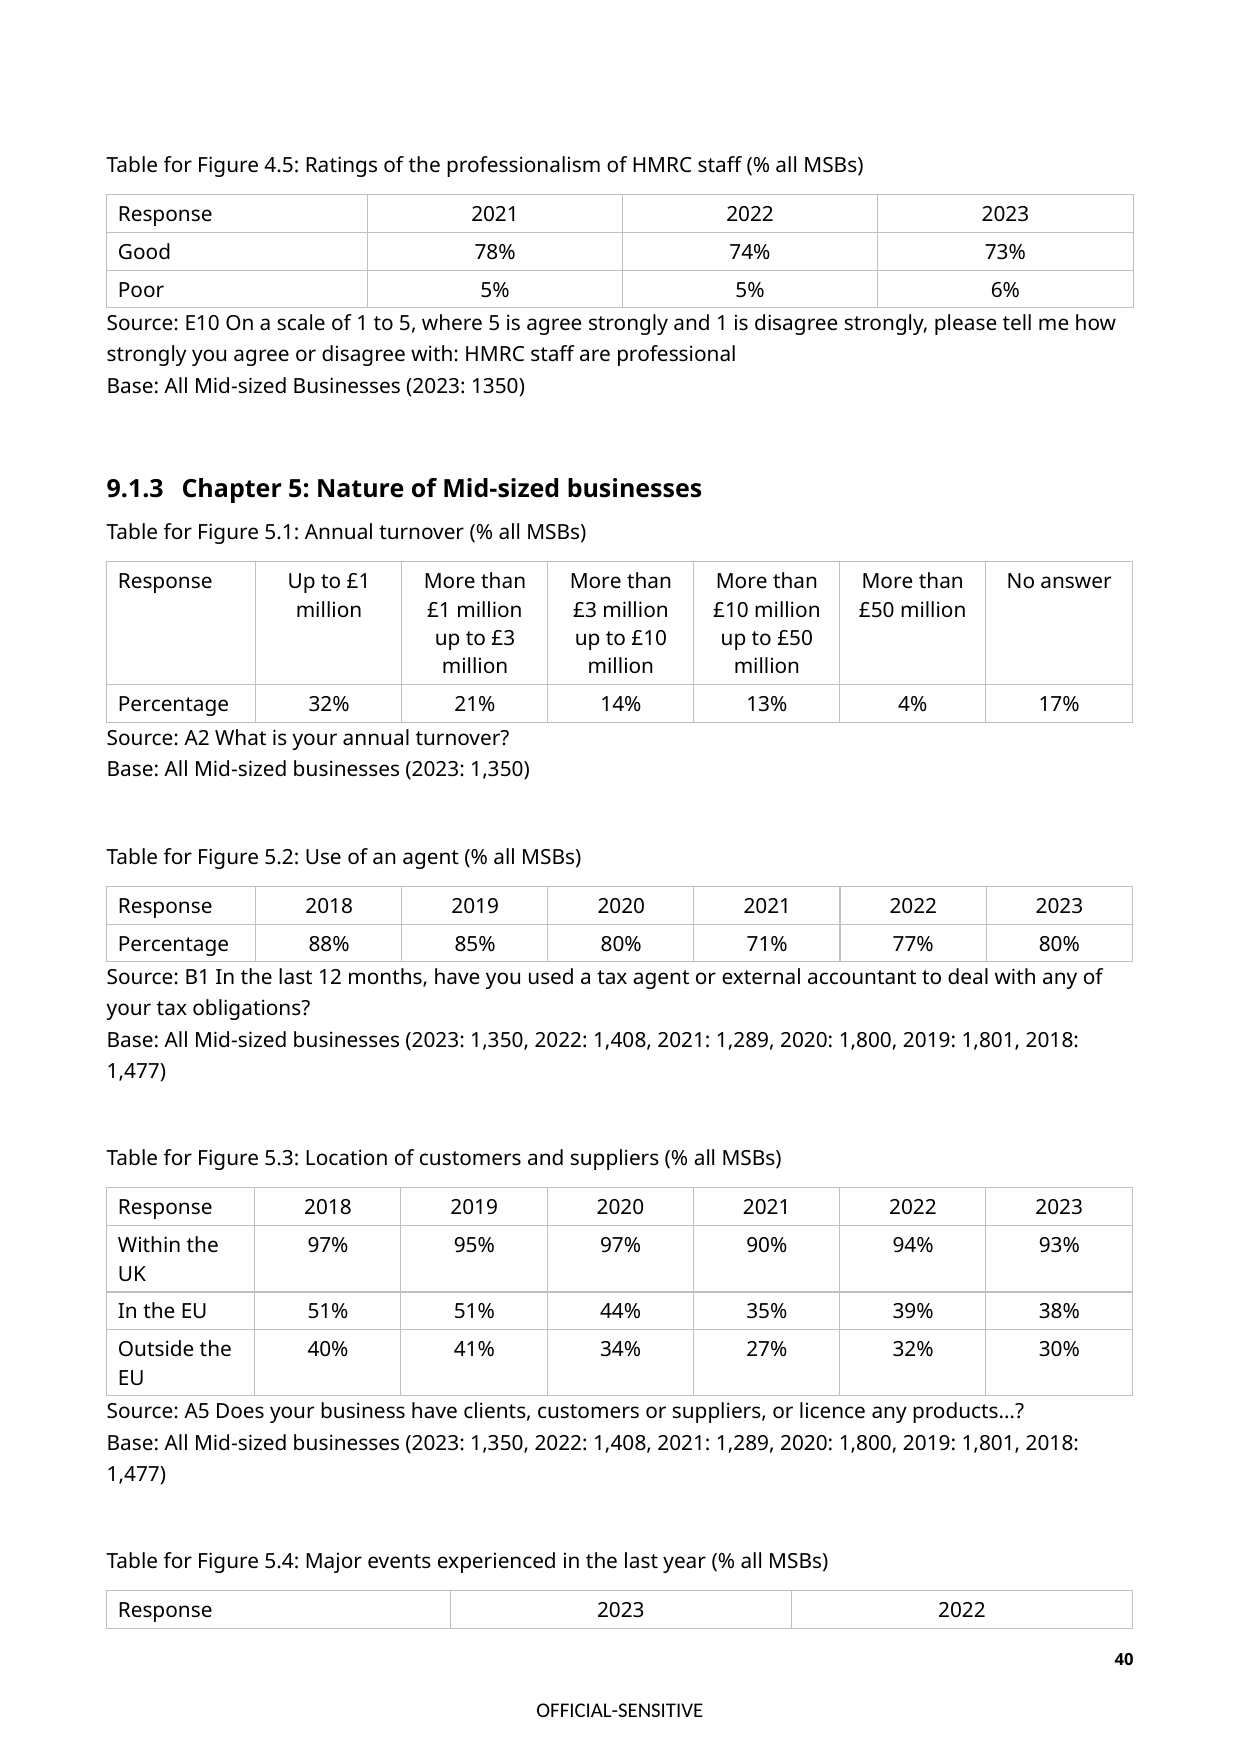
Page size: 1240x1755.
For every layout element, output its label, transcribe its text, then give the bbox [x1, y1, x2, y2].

table_header More than £10 million up to £50 million [694, 562, 839, 684]
table_header 2023 [451, 1591, 791, 1628]
table_header 2023 [878, 195, 1133, 232]
table_cell Outside the EU [107, 1330, 254, 1395]
table_cell 5% [368, 271, 622, 307]
table_header 2022 [792, 1591, 1132, 1628]
table_header Up to £1 million [256, 562, 401, 684]
table_cell 93% [986, 1226, 1132, 1291]
table_header 2023 [987, 887, 1132, 923]
table_header Response [107, 562, 255, 684]
table_header 2023 [986, 1188, 1132, 1225]
table_cell 44% [548, 1293, 693, 1329]
table_cell 78% [368, 233, 622, 269]
text Source: A5 Does your business have clients, customers or suppliers, or licence any products…? Base: All Mid-sized businesses (2023: 1,350, 2022: 1,408, 2021: 1,289, 2020: 1,800, 2019: 1,801, 2018: 1,477) [106, 1396, 1133, 1487]
table_header 2018 [256, 887, 401, 923]
text Table for Figure 5.1: Annual turnover (% all MSBs) [106, 517, 1133, 546]
table_cell Poor [107, 271, 367, 307]
table_cell 6% [878, 271, 1133, 307]
table_cell 4% [840, 685, 985, 722]
table_cell 51% [255, 1293, 400, 1329]
table_cell 97% [548, 1226, 693, 1291]
table_cell 85% [402, 925, 547, 961]
table_header 2020 [548, 887, 693, 923]
table_header 2020 [548, 1188, 693, 1225]
table_cell 14% [548, 685, 693, 722]
table_cell Percentage [107, 685, 255, 722]
text Source: E10 On a scale of 1 to 5, where 5 is agree strongly and 1 is disagree strongly, please tell me how strongly you agree or disagree with: HMRC staff are professional Base: All Mid-sized Businesses (2023: 1350) [106, 308, 1133, 399]
table_header Response [107, 1188, 254, 1225]
table_cell 34% [548, 1330, 693, 1395]
table_cell 21% [402, 685, 547, 722]
table_header 2022 [841, 887, 986, 923]
table_header Response [107, 887, 255, 923]
table_cell 80% [548, 925, 693, 961]
table_cell 27% [694, 1330, 839, 1395]
table_header 2022 [840, 1188, 985, 1225]
table_header More than £50 million [840, 562, 985, 684]
table_cell 88% [256, 925, 401, 961]
table_cell 32% [256, 685, 401, 722]
table_cell 71% [694, 925, 839, 961]
table_cell 51% [401, 1293, 547, 1329]
table_cell Within the UK [107, 1226, 254, 1291]
table_header 2021 [368, 195, 622, 232]
table_cell 38% [986, 1293, 1132, 1329]
table_header No answer [986, 562, 1132, 684]
table_cell 5% [623, 271, 877, 307]
text Table for Figure 5.3: Location of customers and suppliers (% all MSBs) [106, 1143, 1133, 1172]
table_cell 77% [841, 925, 986, 961]
table_header 2021 [694, 1188, 839, 1225]
table_cell 30% [986, 1330, 1132, 1395]
table_cell 97% [255, 1226, 400, 1291]
table_cell Good [107, 233, 367, 269]
table_header 2022 [623, 195, 877, 232]
text Source: B1 In the last 12 months, have you used a tax agent or external accountant to deal with any of your tax obligations? Base: All Mid-sized businesses (2023: 1,350, 2022: 1,408, 2021: 1,289, 2020: 1,800, 2019: 1,801, 2018: 1,477) [106, 962, 1133, 1084]
table_header More than £3 million up to £10 million [548, 562, 693, 684]
table_cell 80% [987, 925, 1132, 961]
table_header Response [107, 1591, 450, 1628]
table_cell 94% [840, 1226, 985, 1291]
table_cell 74% [623, 233, 877, 269]
table_cell 35% [694, 1293, 839, 1329]
table_header 2018 [255, 1188, 400, 1225]
table_cell 13% [694, 685, 839, 722]
text Table for Figure 4.5: Ratings of the professionalism of HMRC staff (% all MSBs) [106, 150, 1133, 178]
text Table for Figure 5.4: Major events experienced in the last year (% all MSBs) [106, 1546, 1133, 1575]
table_cell 39% [840, 1293, 985, 1329]
table_header 2021 [694, 887, 839, 923]
table_cell 32% [840, 1330, 985, 1395]
table_cell In the EU [107, 1293, 254, 1329]
table_header More than £1 million up to £3 million [402, 562, 547, 684]
table_cell 40% [255, 1330, 400, 1395]
table_cell 90% [694, 1226, 839, 1291]
table_header 2019 [402, 887, 547, 923]
table_cell 41% [401, 1330, 547, 1395]
table_cell 17% [986, 685, 1132, 722]
table_cell Percentage [107, 925, 255, 961]
subtitle Chapter 5: Nature of Mid-sized businesses [106, 471, 1133, 505]
table_cell 73% [878, 233, 1133, 269]
table_header 2019 [401, 1188, 547, 1225]
table_header Response [107, 195, 367, 232]
text Source: A2 What is your annual turnover? Base: All Mid-sized businesses (2023: 1,350) [106, 723, 1133, 783]
text Table for Figure 5.2: Use of an agent (% all MSBs) [106, 842, 1133, 870]
table_cell 95% [401, 1226, 547, 1291]
